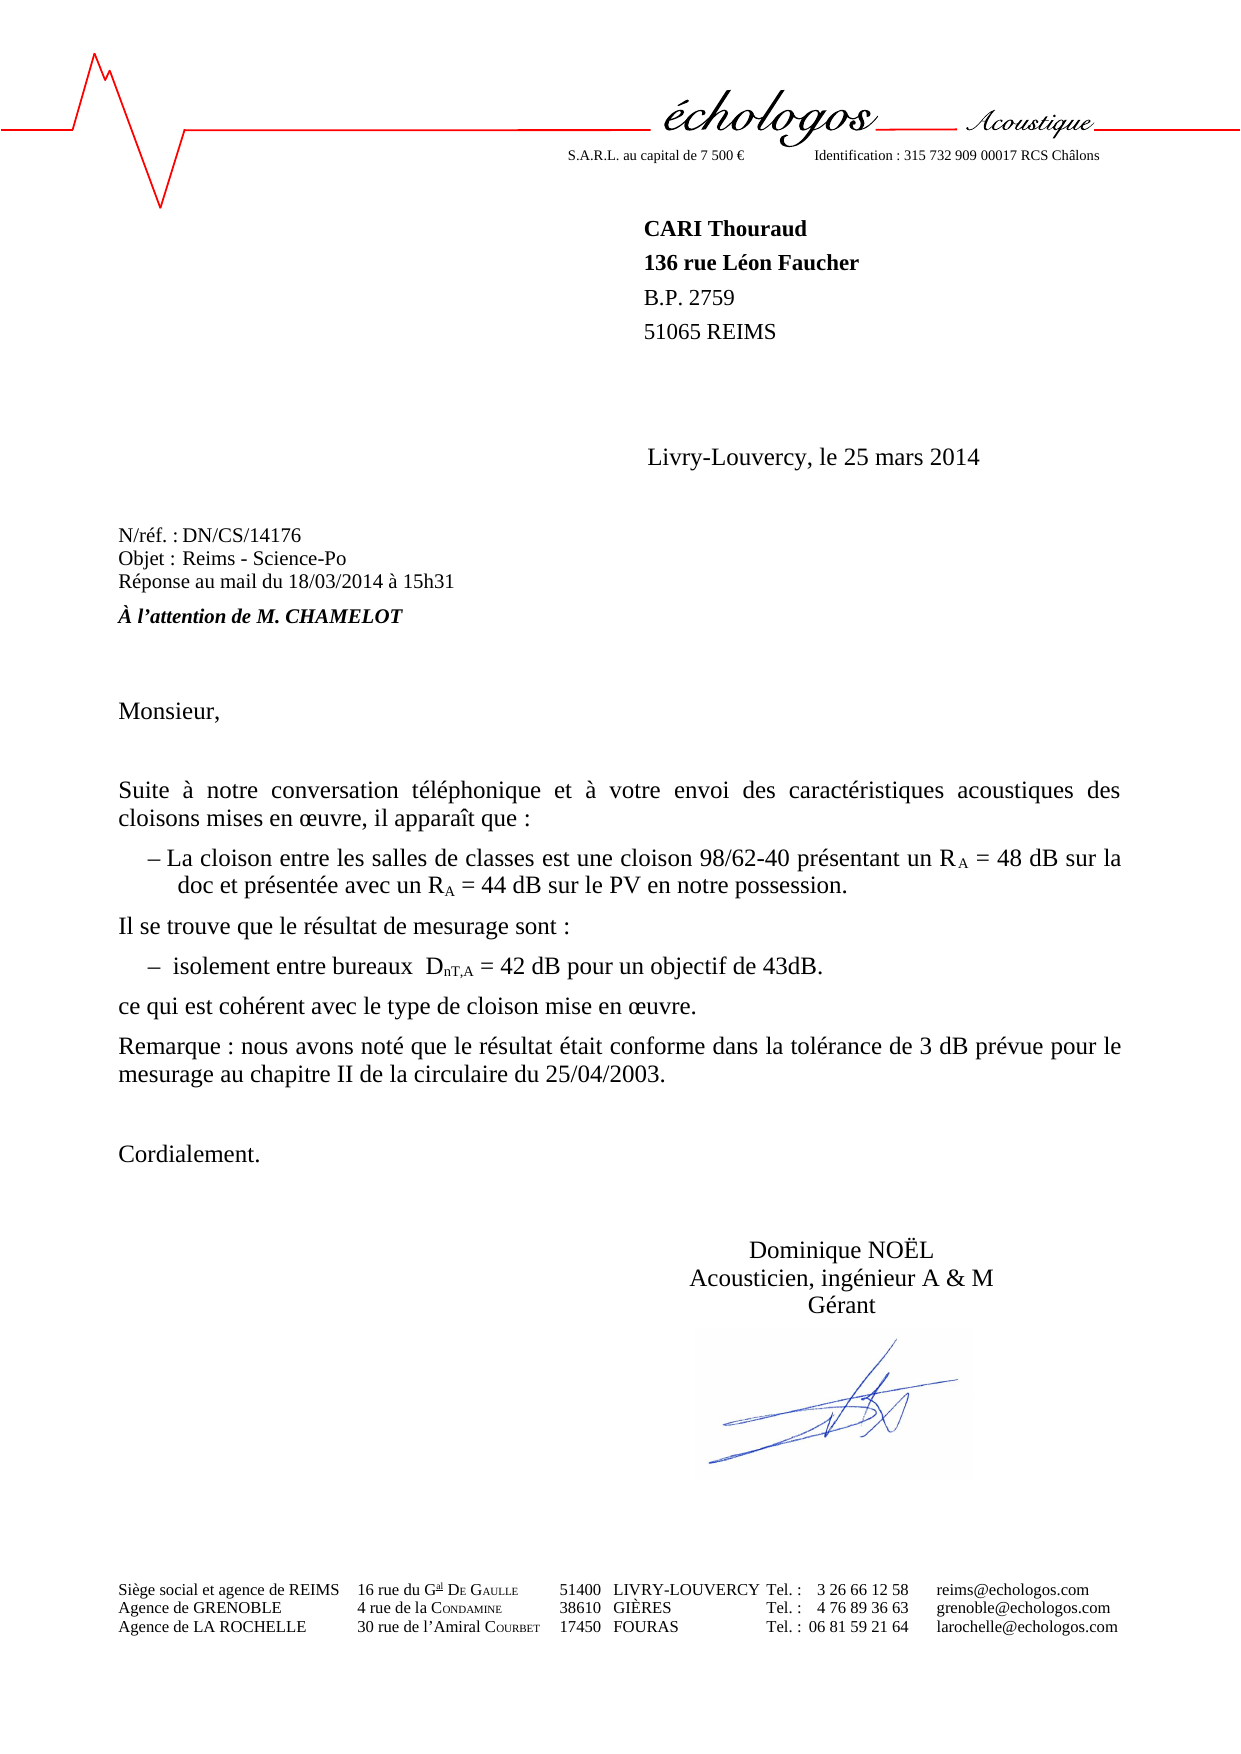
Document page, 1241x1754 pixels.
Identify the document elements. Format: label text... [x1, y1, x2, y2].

text Objet : Reims - Science-Po [118, 547, 1122, 570]
text 136 rue Léon Faucher [643, 250, 1077, 276]
text Il se trouve que le résultat de mesurage sont : [118, 912, 1122, 939]
text Dominique NOËL Acousticien, ingénieur A & M [561, 1236, 1122, 1292]
text ce qui est cohérent avec le type de cloison mise en œuvre. [118, 992, 1122, 1020]
text B.P. 2759 [643, 284, 1077, 310]
text Monsieur, [118, 697, 1122, 725]
text Remarque : nous avons noté que le résultat était conforme dans la tolérance de 3 dB prévue pour le mesurage au chapitre II de la circulaire du 25/04/2003. [118, 1032, 1122, 1088]
text – isolement entre bureaux DnT,A = 42 dB pour un objectif de 43dB. [148, 952, 1122, 980]
picture [694, 1327, 974, 1481]
text Réponse au mail du 18/03/2014 à 15h31 [118, 570, 1122, 593]
text CARI Thouraud [643, 216, 1077, 241]
text N/réf. : DN/CS/14176 [118, 524, 1122, 547]
text à l’attention de M. CHAMELOT [118, 605, 1122, 628]
text Cordialement. [118, 1141, 1122, 1168]
text 51065 REIMS [643, 319, 1077, 344]
text Gérant [561, 1292, 1122, 1319]
text – La cloison entre les salles de classes est une cloison 98/62-40 présentant un RA = 48 dB sur la doc et présentée avec un RA = 44 dB sur le PV en notre possession. [148, 844, 1122, 899]
text Livry-Louvercy, le 25 mars 2014 [647, 443, 1122, 471]
text Suite à notre conversation téléphonique et à votre envoi des caractéristiques acoustiques des cloisons mises en œuvre, il apparaît que : [118, 776, 1122, 831]
